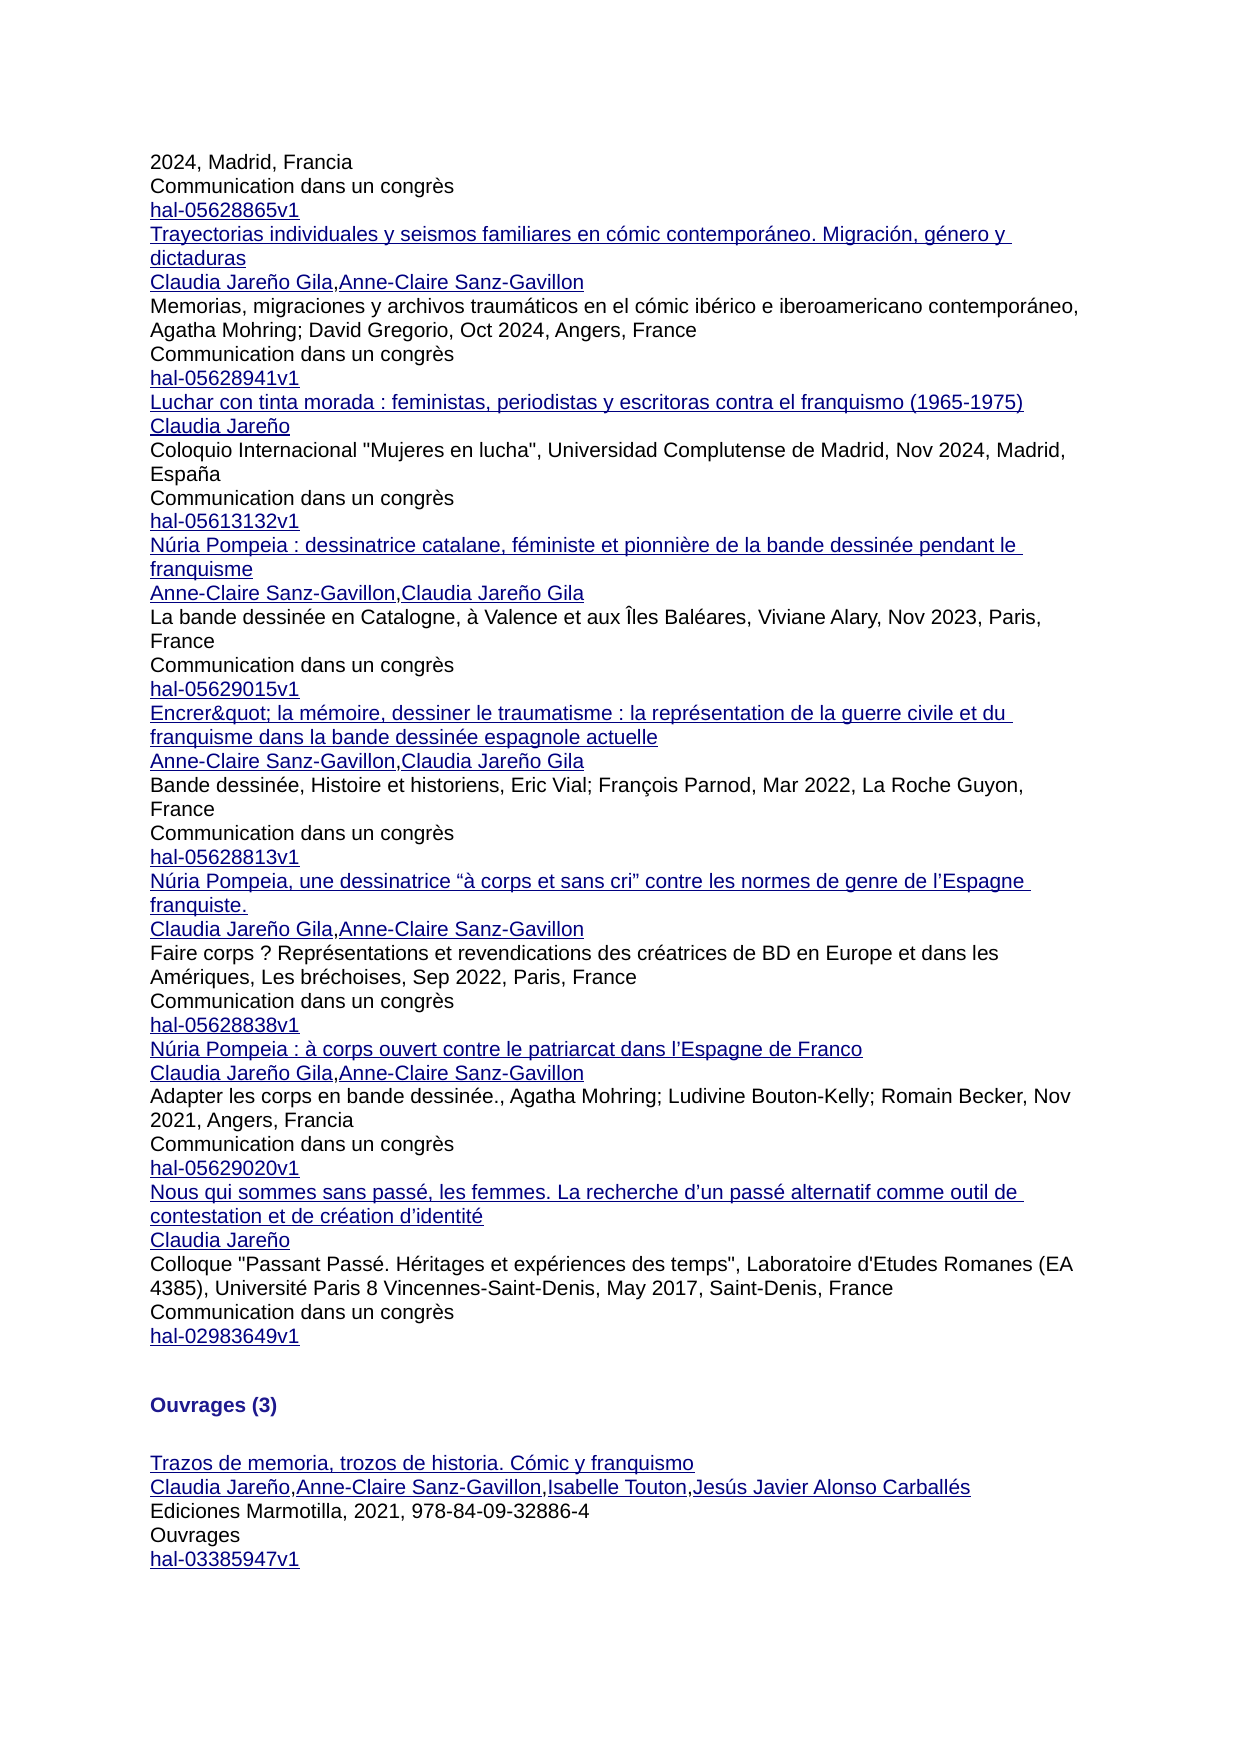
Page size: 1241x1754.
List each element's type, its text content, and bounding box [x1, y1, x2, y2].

table_header Trazos de memoria, trozos de historia. Cómic y franquismo Claudia Jareño,Anne-Claire Sanz-Gavillon,Isabelle Touton,Jesús Javier Alonso Carballés Ediciones Marmotilla, 2021, 978-84-09-32886-4 Ouvrages hal-03385947v1 [150, 1451, 1090, 1571]
subtitle Ouvrages (3) [150, 1393, 1090, 1417]
table_cell Núria Pompeia, une dessinatrice “à corps et sans cri” contre les normes de genre de l’Espagne franquiste. Claudia Jareño Gila,Anne-Claire Sanz-Gavillon Faire corps ? Représentations et revendications des créatrices de BD en Europe et dans les Amériques, Les bréchoises, Sep 2022, Paris, France Communication dans un congrès hal-05628838v1 [150, 869, 1090, 1036]
table_cell Trayectorias individuales y seismos familiares en cómic contemporáneo. Migración, género y dictaduras Claudia Jareño Gila,Anne-Claire Sanz-Gavillon Memorias, migraciones y archivos traumáticos en el cómic ibérico e iberoamericano contemporáneo, Agatha Mohring; David Gregorio, Oct 2024, Angers, France Communication dans un congrès hal-05628941v1 [150, 222, 1090, 389]
table_cell 2024, Madrid, Francia Communication dans un congrès hal-05628865v1 [150, 150, 1090, 222]
table_cell Nous qui sommes sans passé, les femmes. La recherche d’un passé alternatif comme outil de contestation et de création d’identité Claudia Jareño Colloque "Passant Passé. Héritages et expériences des temps", Laboratoire d'Etudes Romanes (EA 4385), Université Paris 8 Vincennes-Saint-Denis, May 2017, Saint-Denis, France Communication dans un congrès hal-02983649v1 [150, 1180, 1090, 1348]
table_cell Encrer&quot; la mémoire, dessiner le traumatisme : la représentation de la guerre civile et du franquisme dans la bande dessinée espagnole actuelle Anne-Claire Sanz-Gavillon,Claudia Jareño Gila Bande dessinée, Histoire et historiens, Eric Vial; François Parnod, Mar 2022, La Roche Guyon, France Communication dans un congrès hal-05628813v1 [150, 701, 1090, 869]
table_cell Núria Pompeia : à corps ouvert contre le patriarcat dans l’Espagne de Franco Claudia Jareño Gila,Anne-Claire Sanz-Gavillon Adapter les corps en bande dessinée., Agatha Mohring; Ludivine Bouton-Kelly; Romain Becker, Nov 2021, Angers, Francia Communication dans un congrès hal-05629020v1 [150, 1036, 1090, 1180]
table_cell Luchar con tinta morada : feministas, periodistas y escritoras contra el franquismo (1965-1975) Claudia Jareño Coloquio Internacional "Mujeres en lucha", Universidad Complutense de Madrid, Nov 2024, Madrid, España Communication dans un congrès hal-05613132v1 [150, 390, 1090, 533]
table_cell Núria Pompeia : dessinatrice catalane, féministe et pionnière de la bande dessinée pendant le franquisme Anne-Claire Sanz-Gavillon,Claudia Jareño Gila La bande dessinée en Catalogne, à Valence et aux Îles Baléares, Viviane Alary, Nov 2023, Paris, France Communication dans un congrès hal-05629015v1 [150, 533, 1090, 701]
